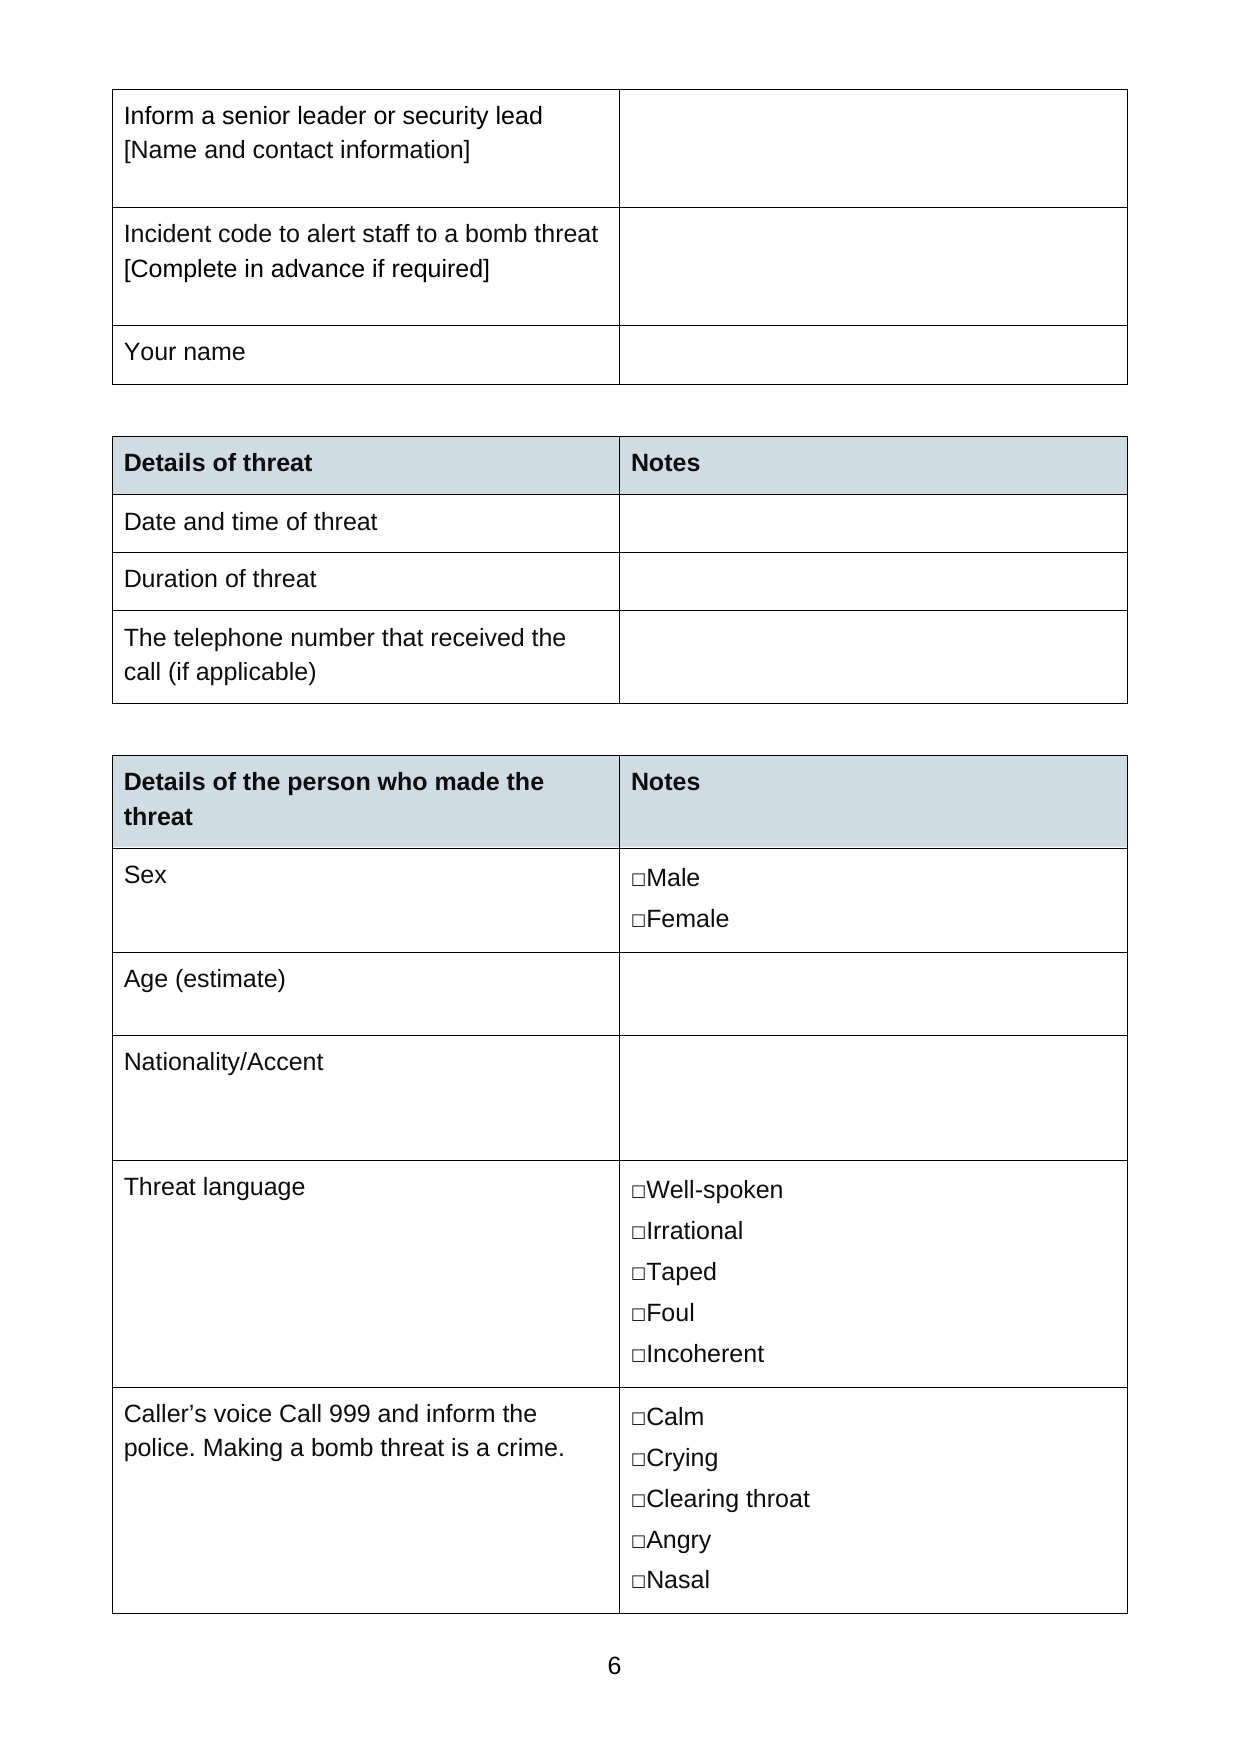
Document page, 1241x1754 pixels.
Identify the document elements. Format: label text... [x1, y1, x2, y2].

table_cell ☐Calm ☐Crying ☐Clearing throat ☐Angry ☐Nasal [620, 1388, 1127, 1613]
table_cell Duration of threat [113, 553, 619, 610]
table_cell The telephone number that received the call (if applicable) [113, 611, 619, 703]
table_cell [620, 611, 1127, 703]
table_header Notes [620, 437, 1127, 494]
table_cell [620, 553, 1127, 610]
table_cell [620, 90, 1127, 207]
table_cell Threat language [113, 1161, 619, 1387]
table_cell Your name [113, 326, 619, 384]
table_cell [620, 953, 1127, 1034]
table_header Details of threat [113, 437, 619, 494]
table_header Details of the person who made the threat [113, 756, 619, 847]
table_cell ☐Male ☐Female [620, 849, 1127, 952]
table_cell Inform a senior leader or security lead [Name and contact information] [113, 90, 619, 207]
table_cell Caller’s voice Call 999 and inform the police. Making a bomb threat is a crime. [113, 1388, 619, 1613]
table_cell [620, 326, 1127, 384]
table_cell Age (estimate) [113, 953, 619, 1034]
table_cell [620, 208, 1127, 325]
table_header Notes [620, 756, 1127, 847]
table_cell Incident code to alert staff to a bomb threat [Complete in advance if required] [113, 208, 619, 325]
table_cell Sex [113, 849, 619, 952]
table_cell [620, 1036, 1127, 1160]
table_cell Nationality/Accent [113, 1036, 619, 1160]
table_cell ☐Well-spoken ☐Irrational ☐Taped ☐Foul ☐Incoherent [620, 1161, 1127, 1387]
table_cell Date and time of threat [113, 495, 619, 552]
table_cell [620, 495, 1127, 552]
